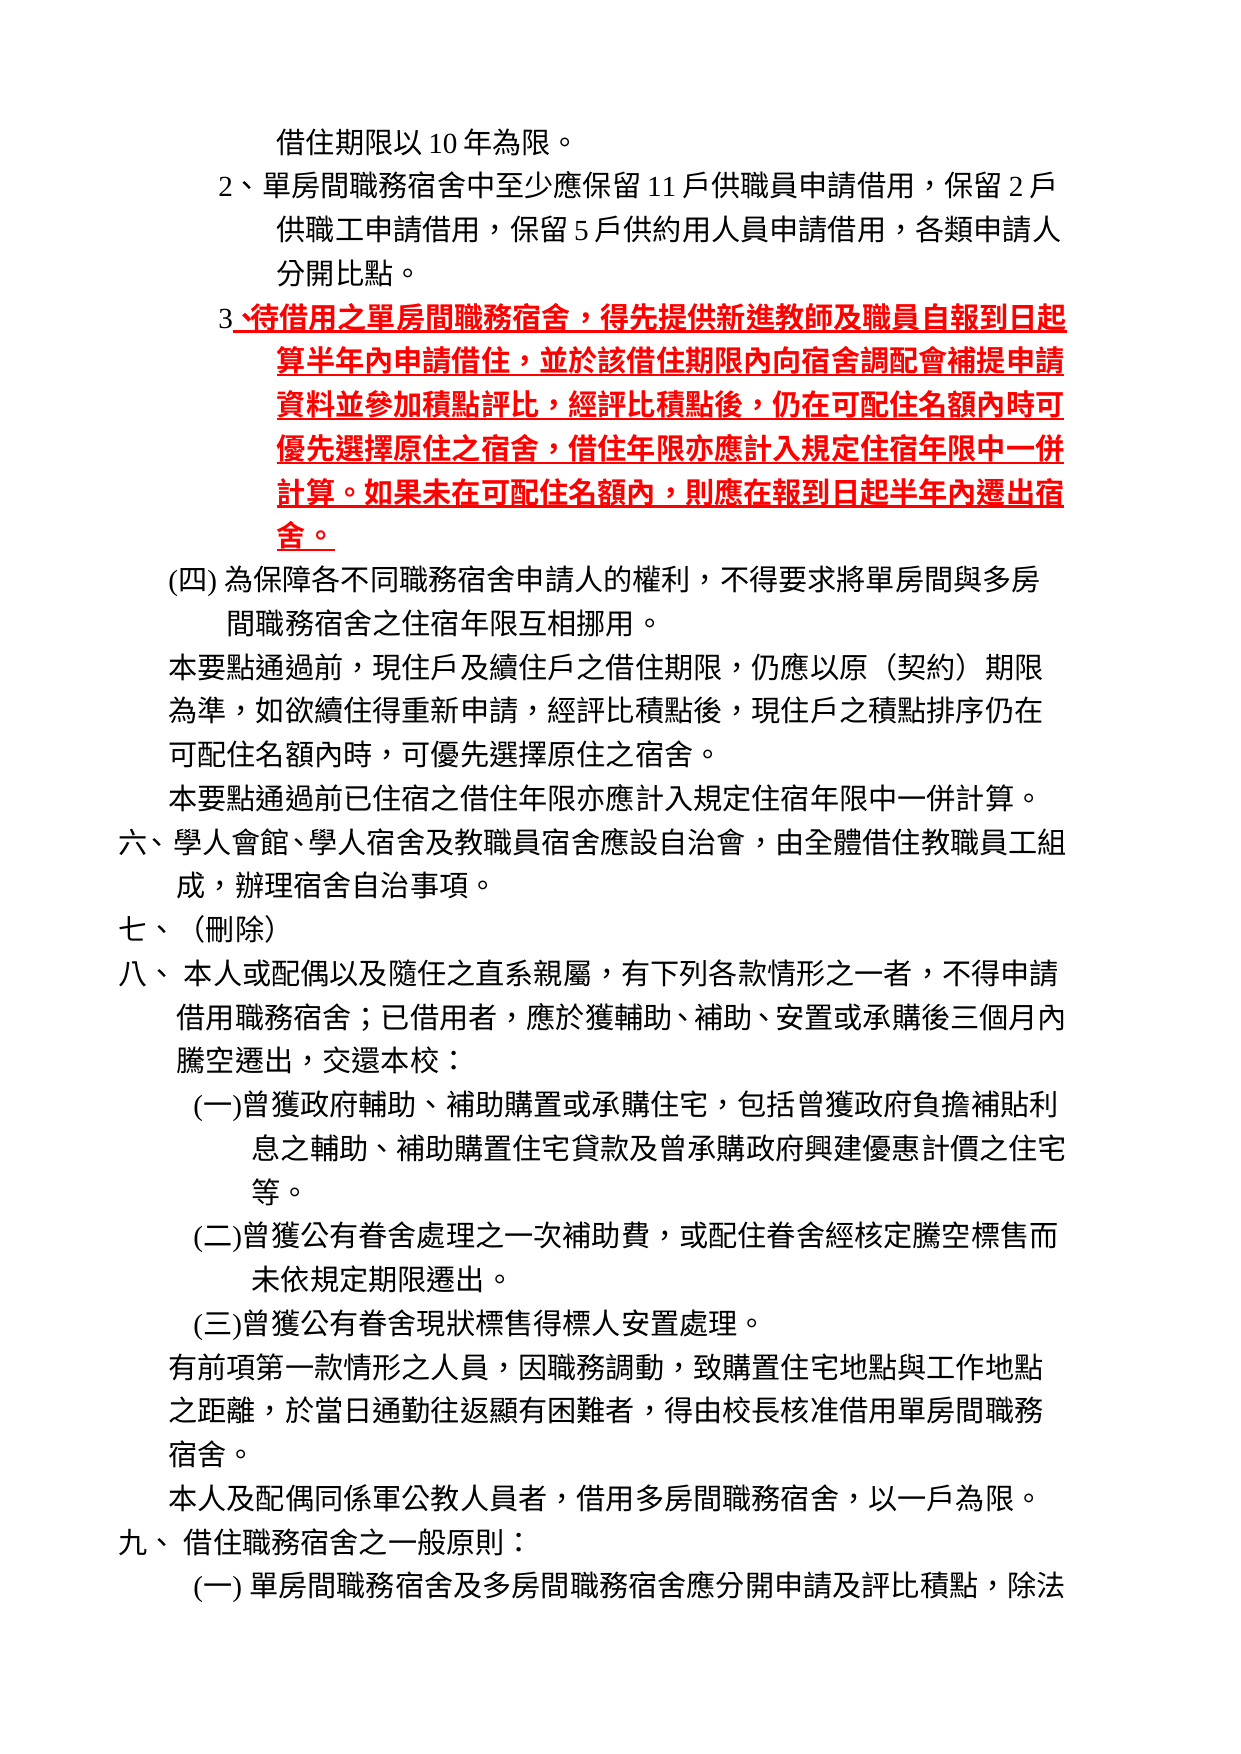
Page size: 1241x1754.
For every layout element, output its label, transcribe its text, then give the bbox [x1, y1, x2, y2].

table_cell 七、（刪除） [107, 906, 1078, 949]
table_cell 借住期限以10年為限。 2、單房間職務宿舍中至少應保留11戶供職員申請借用，保留2戶供職工申請借用，保留5戶供約用人員申請借用，各類申請人分開比點。 3、待借用之單房間職務宿舍，得先提供新進教師及職員自報到日起算半年內申請借住，並於該借住期限內向宿舍調配會補提申請資料並參加積點評比，經評比積點後，仍在可配住名額內時可優先選擇原住之宿舍，借住年限亦應計入規定住宿年限中一併計算。如果未在可配住名額內，則應在報到日起半年內遷出宿舍。 (四) 為保障各不同職務宿舍申請人的權利，不得要求將單房間與多房間職務宿舍之住宿年限互相挪用。 本要點通過前，現住戶及續住戶之借住期限，仍應以原（契約）期限為準，如欲續住得重新申請，經評比積點後，現住戶之積點排序仍在可配住名額內時，可優先選擇原住之宿舍。 本要點通過前已住宿之借住年限亦應計入規定住宿年限中一併計算。 [107, 118, 1078, 818]
table_cell 八、 本人或配偶以及隨任之直系親屬，有下列各款情形之一者，不得申請借用職務宿舍；已借用者，應於獲輔助、補助、安置或承購後三個月內騰空遷出，交還本校： (一)曾獲政府輔助、補助購置或承購住宅，包括曾獲政府負擔補貼利息之輔助、補助購置住宅貸款及曾承購政府興建優惠計價之住宅等。 (二)曾獲公有眷舍處理之一次補助費，或配住眷舍經核定騰空標售而未依規定期限遷出。 (三)曾獲公有眷舍現狀標售得標人安置處理。 有前項第一款情形之人員，因職務調動，致購置住宅地點與工作地點之距離，於當日通勤往返顯有困難者，得由校長核准借用單房間職務宿舍。 本人及配偶同係軍公教人員者，借用多房間職務宿舍，以一戶為限。 [107, 949, 1078, 1518]
table_cell 六、 學人會館、學人宿舍及教職員宿舍應設自治會，由全體借住教職員工組成，辦理宿舍自治事項。 [107, 818, 1078, 906]
table_cell 九、 借住職務宿舍之一般原則： (一) 單房間職務宿舍及多房間職務宿舍應分開申請及評比積點，除法 [107, 1518, 1078, 1606]
